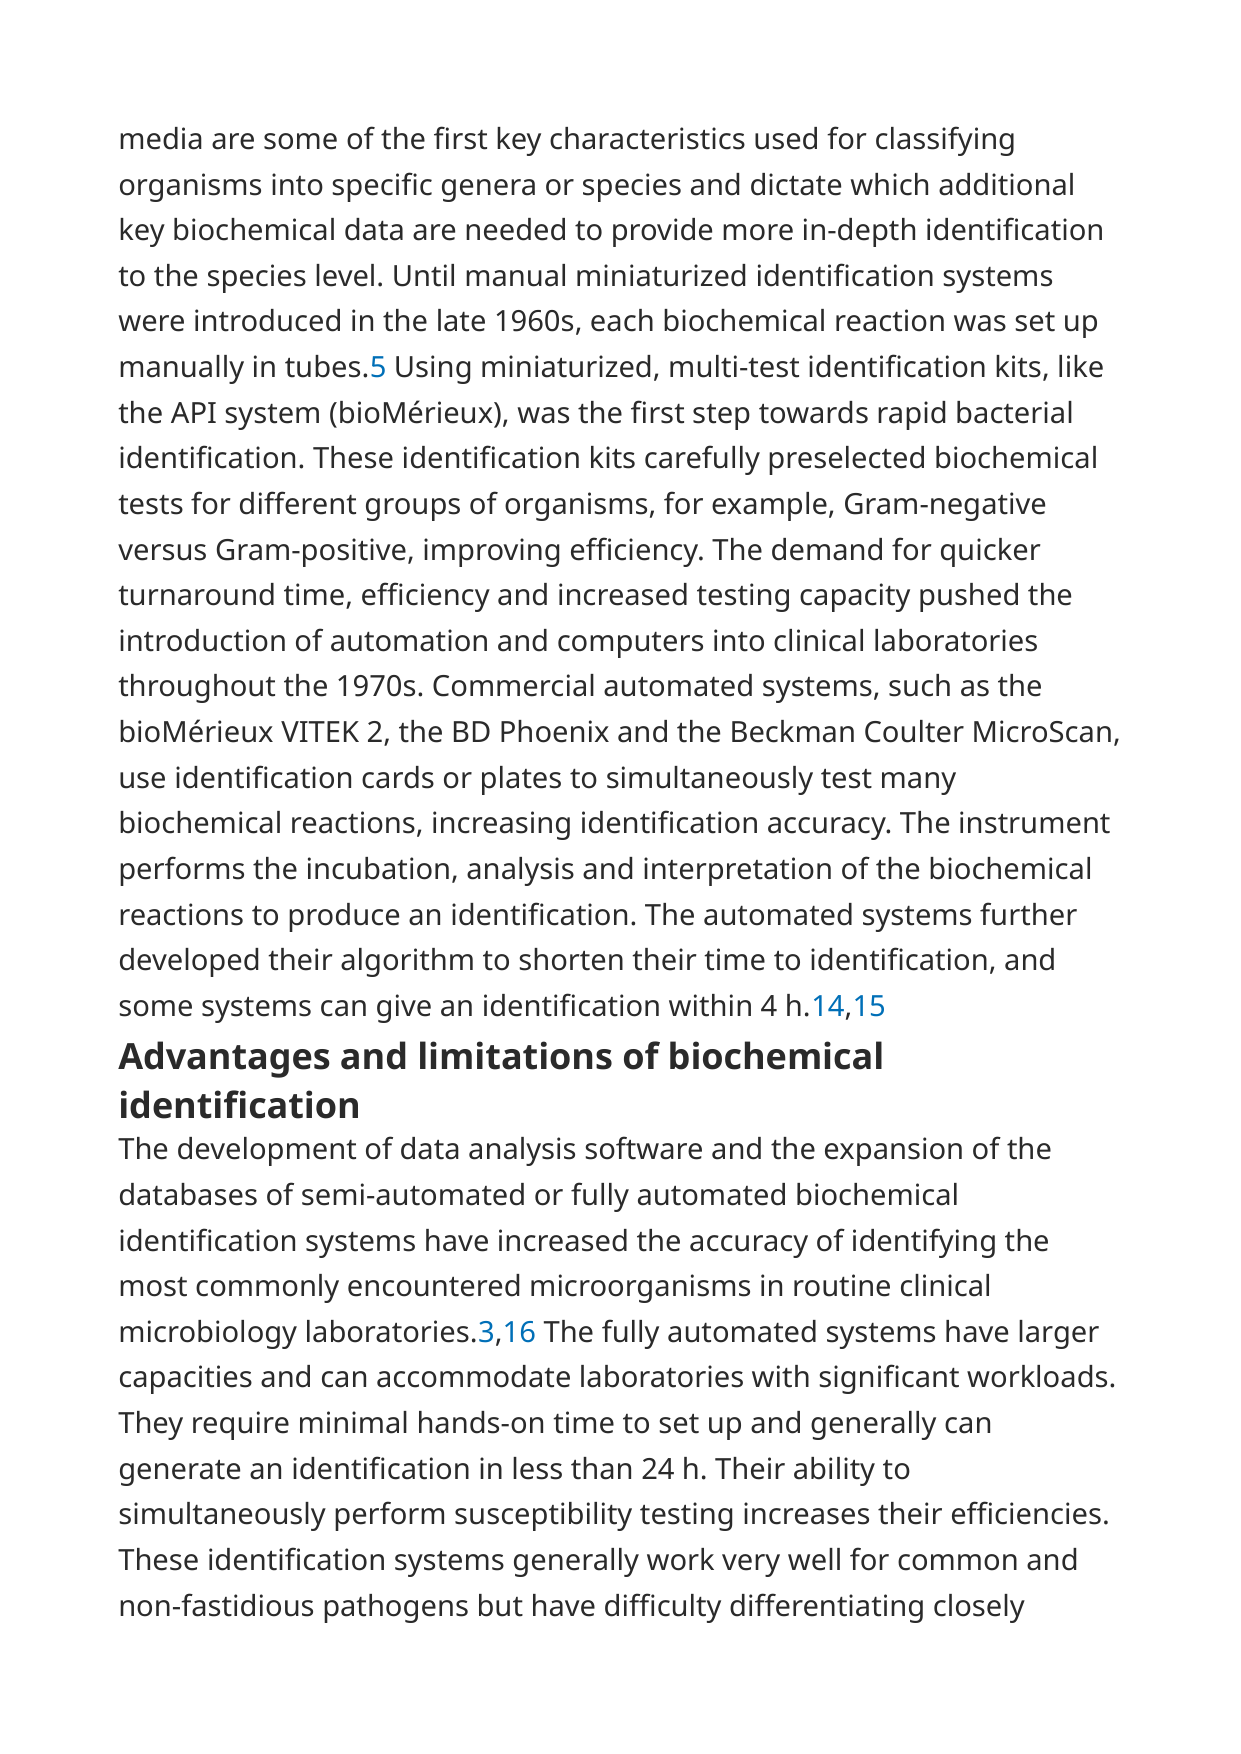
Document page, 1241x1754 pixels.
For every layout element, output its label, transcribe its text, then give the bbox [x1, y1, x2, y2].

text media are some of the first key characteristics used for classifying organisms into specific genera or species and dictate which additional key biochemical data are needed to provide more in-depth identification to the species level. Until manual miniaturized identification systems were introduced in the late 1960s, each biochemical reaction was set up manually in tubes.5 Using miniaturized, multi-test identification kits, like the API system (bioMérieux), was the first step towards rapid bacterial identification. These identification kits carefully preselected biochemical tests for different groups of organisms, for example, Gram-negative versus Gram-positive, improving efficiency. The demand for quicker turnaround time, efficiency and increased testing capacity pushed the introduction of automation and computers into clinical laboratories throughout the 1970s. Commercial automated systems, such as the bioMérieux VITEK 2, the BD Phoenix and the Beckman Coulter MicroScan, use identification cards or plates to simultaneously test many biochemical reactions, increasing identification accuracy. The instrument performs the incubation, analysis and interpretation of the biochemical reactions to produce an identification. The automated systems further developed their algorithm to shorten their time to identification, and some systems can give an identification within 4 h.14,15 [118, 118, 1122, 1025]
subtitle Advantages and limitations of biochemical identification [118, 1031, 1122, 1128]
text The development of data analysis software and the expansion of the databases of semi-automated or fully automated biochemical identification systems have increased the accuracy of identifying the most commonly encountered microorganisms in routine clinical microbiology laboratories.3,16 The fully automated systems have larger capacities and can accommodate laboratories with significant workloads. They require minimal hands-on time to set up and generally can generate an identification in less than 24 h. Their ability to simultaneously perform susceptibility testing increases their efficiencies. [118, 1128, 1122, 1533]
text These identification systems generally work very well for common and non-fastidious pathogens but have difficulty differentiating closely [118, 1539, 1122, 1624]
